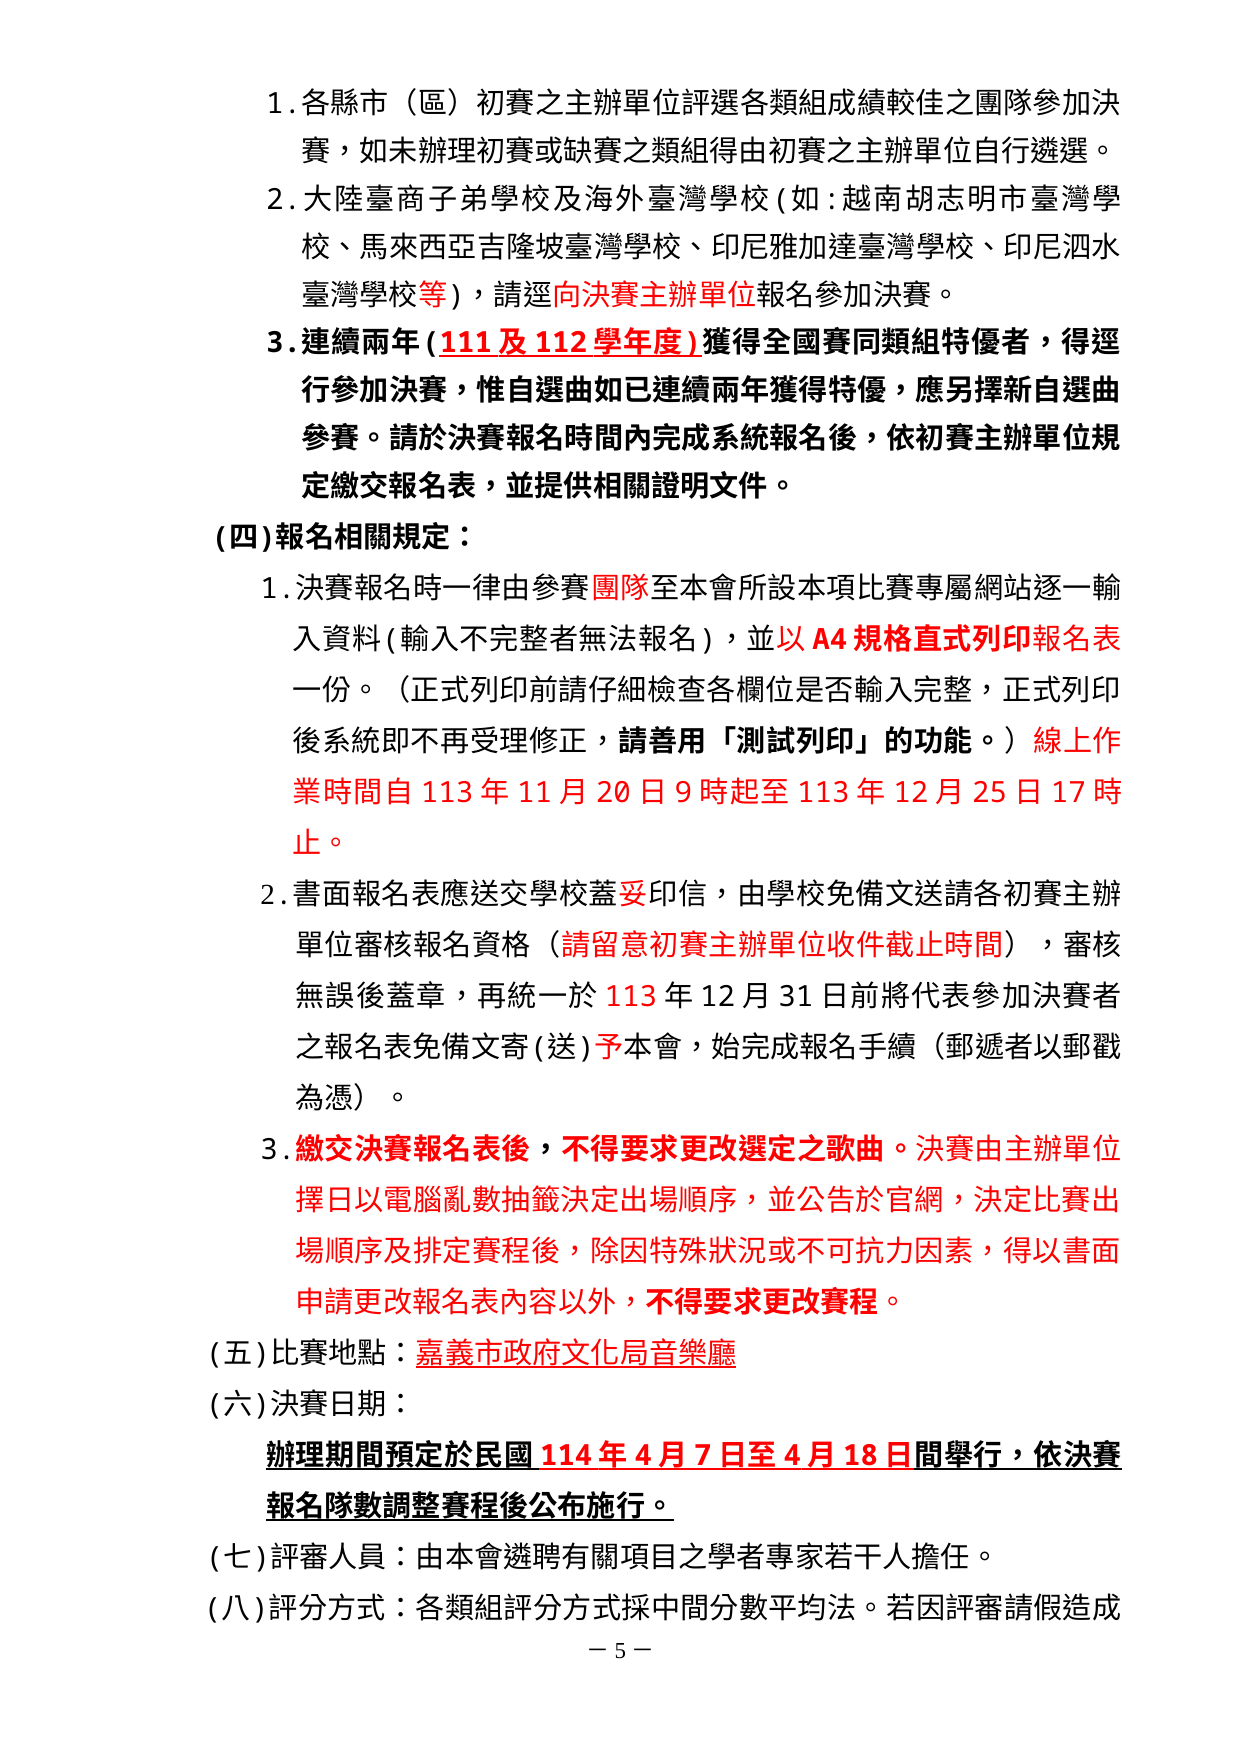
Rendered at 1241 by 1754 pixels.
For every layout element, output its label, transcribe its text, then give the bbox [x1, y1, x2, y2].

text (四)報名相關規定： [176, 506, 1122, 557]
text 3.繳交決賽報名表後，不得要求更改選定之歌曲。決賽由主辦單位擇日以電腦亂數抽籤決定出場順序，並公告於官網，決定比賽出場順序及排定賽程後，除因特殊狀況或不可抗力因素，得以書面申請更改報名表內容以外，不得要求更改賽程。 [260, 1119, 1122, 1323]
text (七)評審人員：由本會遴聘有關項目之學者專家若干人擔任。 [176, 1527, 1122, 1578]
text 1.決賽報名時一律由參賽團隊至本會所設本項比賽專屬網站逐一輸入資料(輸入不完整者無法報名)，並以A4規格直式列印報名表一份。（正式列印前請仔細檢查各欄位是否輸入完整，正式列印後系統即不再受理修正，請善用「測試列印」的功能。）線上作業時間自113年11月20日9時起至113年12月25日17時止。 [260, 557, 1122, 863]
text 1.各縣市（區）初賽之主辦單位評選各類組成績較佳之團隊參加決賽，如未辦理初賽或缺賽之類組得由初賽之主辦單位自行遴選。 [266, 75, 1122, 171]
text 3.連續兩年(111及112學年度)獲得全國賽同類組特優者，得逕行參加決賽，惟自選曲如已連續兩年獲得特優，應另擇新自選曲參賽。請於決賽報名時間內完成系統報名後，依初賽主辦單位規定繳交報名表，並提供相關證明文件。 [266, 314, 1122, 506]
text 2.大陸臺商子弟學校及海外臺灣學校(如:越南胡志明市臺灣學校、馬來西亞吉隆坡臺灣學校、印尼雅加達臺灣學校、印尼泗水臺灣學校等)，請逕向決賽主辦單位報名參加決賽。 [266, 171, 1122, 314]
text 2.書面報名表應送交學校蓋妥印信，由學校免備文送請各初賽主辦單位審核報名資格（請留意初賽主辦單位收件截止時間），審核無誤後蓋章，再統一於113年12月31日前將代表參加決賽者之報名表免備文寄(送)予本會，始完成報名手續（郵遞者以郵戳為憑）。 [260, 863, 1122, 1119]
text 報名隊數調整賽程後公布施行。 [266, 1470, 1122, 1527]
text (五)比賽地點：嘉義市政府文化局音樂廳 [176, 1323, 1122, 1374]
text (八)評分方式：各類組評分方式採中間分數平均法。若因評審請假造成 [174, 1578, 1122, 1629]
text (六)決賽日期： [176, 1374, 1122, 1425]
text 辦理期間預定於民國114年4月7日至4月18日間舉行，依決賽 [266, 1425, 1122, 1468]
